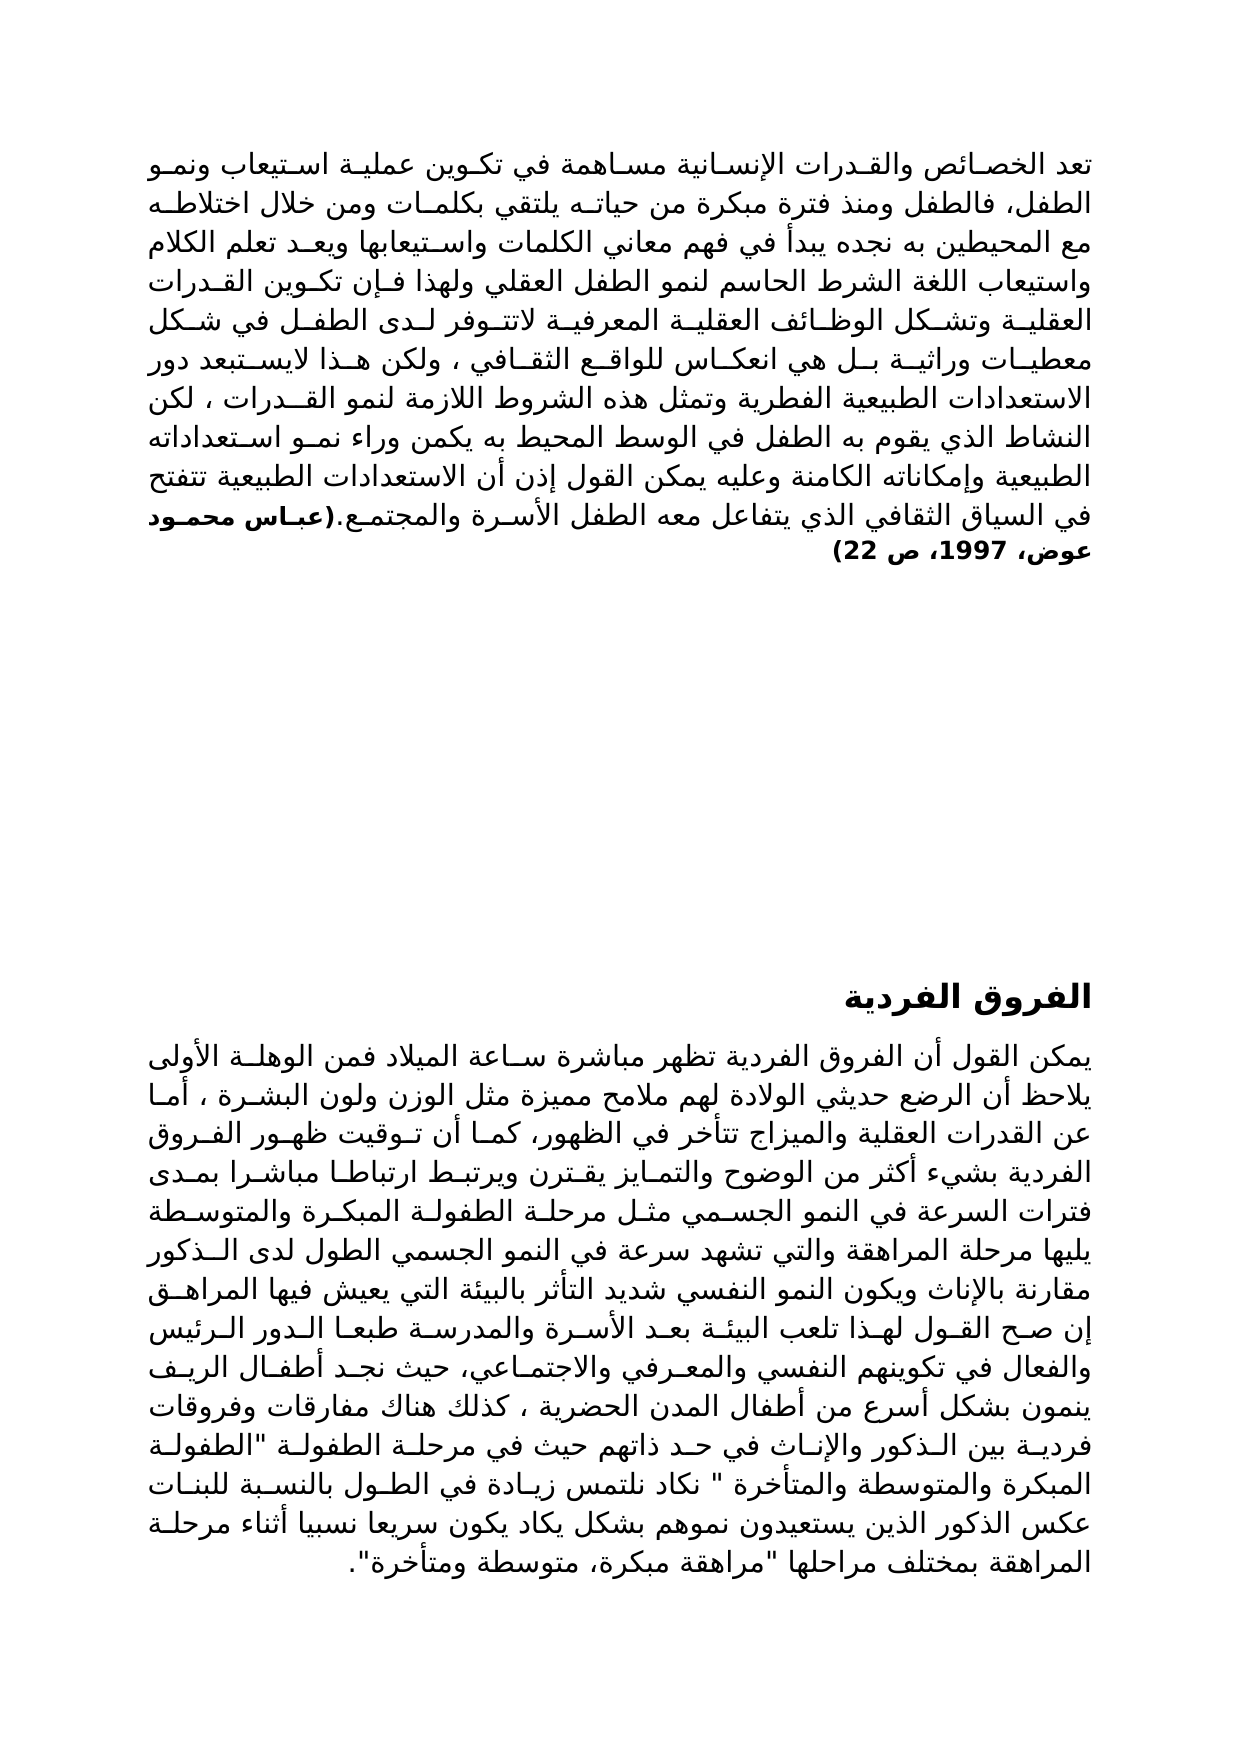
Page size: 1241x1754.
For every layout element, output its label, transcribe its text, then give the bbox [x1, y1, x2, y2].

subtitle الفروق الفردية [148, 978, 1093, 1016]
text يمكن القول أن الفروق الفردية تظهر مباشرة ساعة الميلاد فمن الوهلة الأولى يلاحظ أن الرضع حديثي الولادة لهم ملامح مميزة مثل الوزن ولون البشرة ، أما عن القدرات العقلية والميزاج تتأخر في الظهور، كما أن توقيت ظهور الفروق الفردية بشيء أكثر من الوضوح والتمايز يقترن ويرتبط ارتباطا مباشرا بمدى فترات السرعة في النمو الجسمي مثل مرحلة الطفولة المبكرة والمتوسطة يليها مرحلة المراهقة والتي تشهد سرعة في النمو الجسمي الطول لدى الذكور مقارنة بالإناث ويكون النمو النفسي شديد التأثر بالبيئة التي يعيش فيها المراهق إن صح القول لهذا تلعب البيئة بعد الأسرة والمدرسة طبعا الدور الرئيس والفعال في تكوينهم النفسي والمعرفي والاجتماعي، حيث نجد أطفال الريف ينمون بشكل أسرع من أطفال المدن الحضرية ، كذلك هناك مفارقات وفروقات فردية بين الذكور والإناث في حد ذاتهم حيث في مرحلة الطفولة "الطفولة المبكرة والمتوسطة والمتأخرة " نكاد نلتمس زيادة في الطول بالنسبة للبنات عكس الذكور الذين يستعيدون نموهم بشكل يكاد يكون سريعا نسبيا أثناء مرحلة المراهقة بمختلف مراحلها "مراهقة مبكرة، متوسطة ومتأخرة". [148, 1039, 1093, 1579]
subtitle تعد الخصائص والقدرات الإنسانية مساهمة في تكوين عملية استيعاب ونمو الطفل، فالطفل ومنذ فترة مبكرة من حياته يلتقي بكلمات ومن خلال اختلاطه مع المحيطين به نجده يبدأ في فهم معاني الكلمات واستيعابها ويعد تعلم الكلام واستيعاب اللغة الشرط الحاسم لنمو الطفل العقلي ولهذا فإن تكوين القدرات العقلية وتشكل الوظائف العقلية المعرفية لاتتوفر لدى الطفل في شكل معطيات وراثية بل هي انعكاس للواقع الثقافي ، ولكن هذا لايستبعد دور الاستعدادات الطبيعية الفطرية وتمثل هذه الشروط اللازمة لنمو القدرات ، لكن النشاط الذي يقوم به الطفل في الوسط المحيط به يكمن وراء نمو استعداداته الطبيعية وإمكاناته الكامنة وعليه يمكن القول إذن أن الاستعدادات الطبيعية تتفتح في السياق الثقافي الذي يتفاعل معه الطفل الأسرة والمجتمع.(عباس محمود عوض، 1997، ص 22) [148, 148, 1093, 566]
